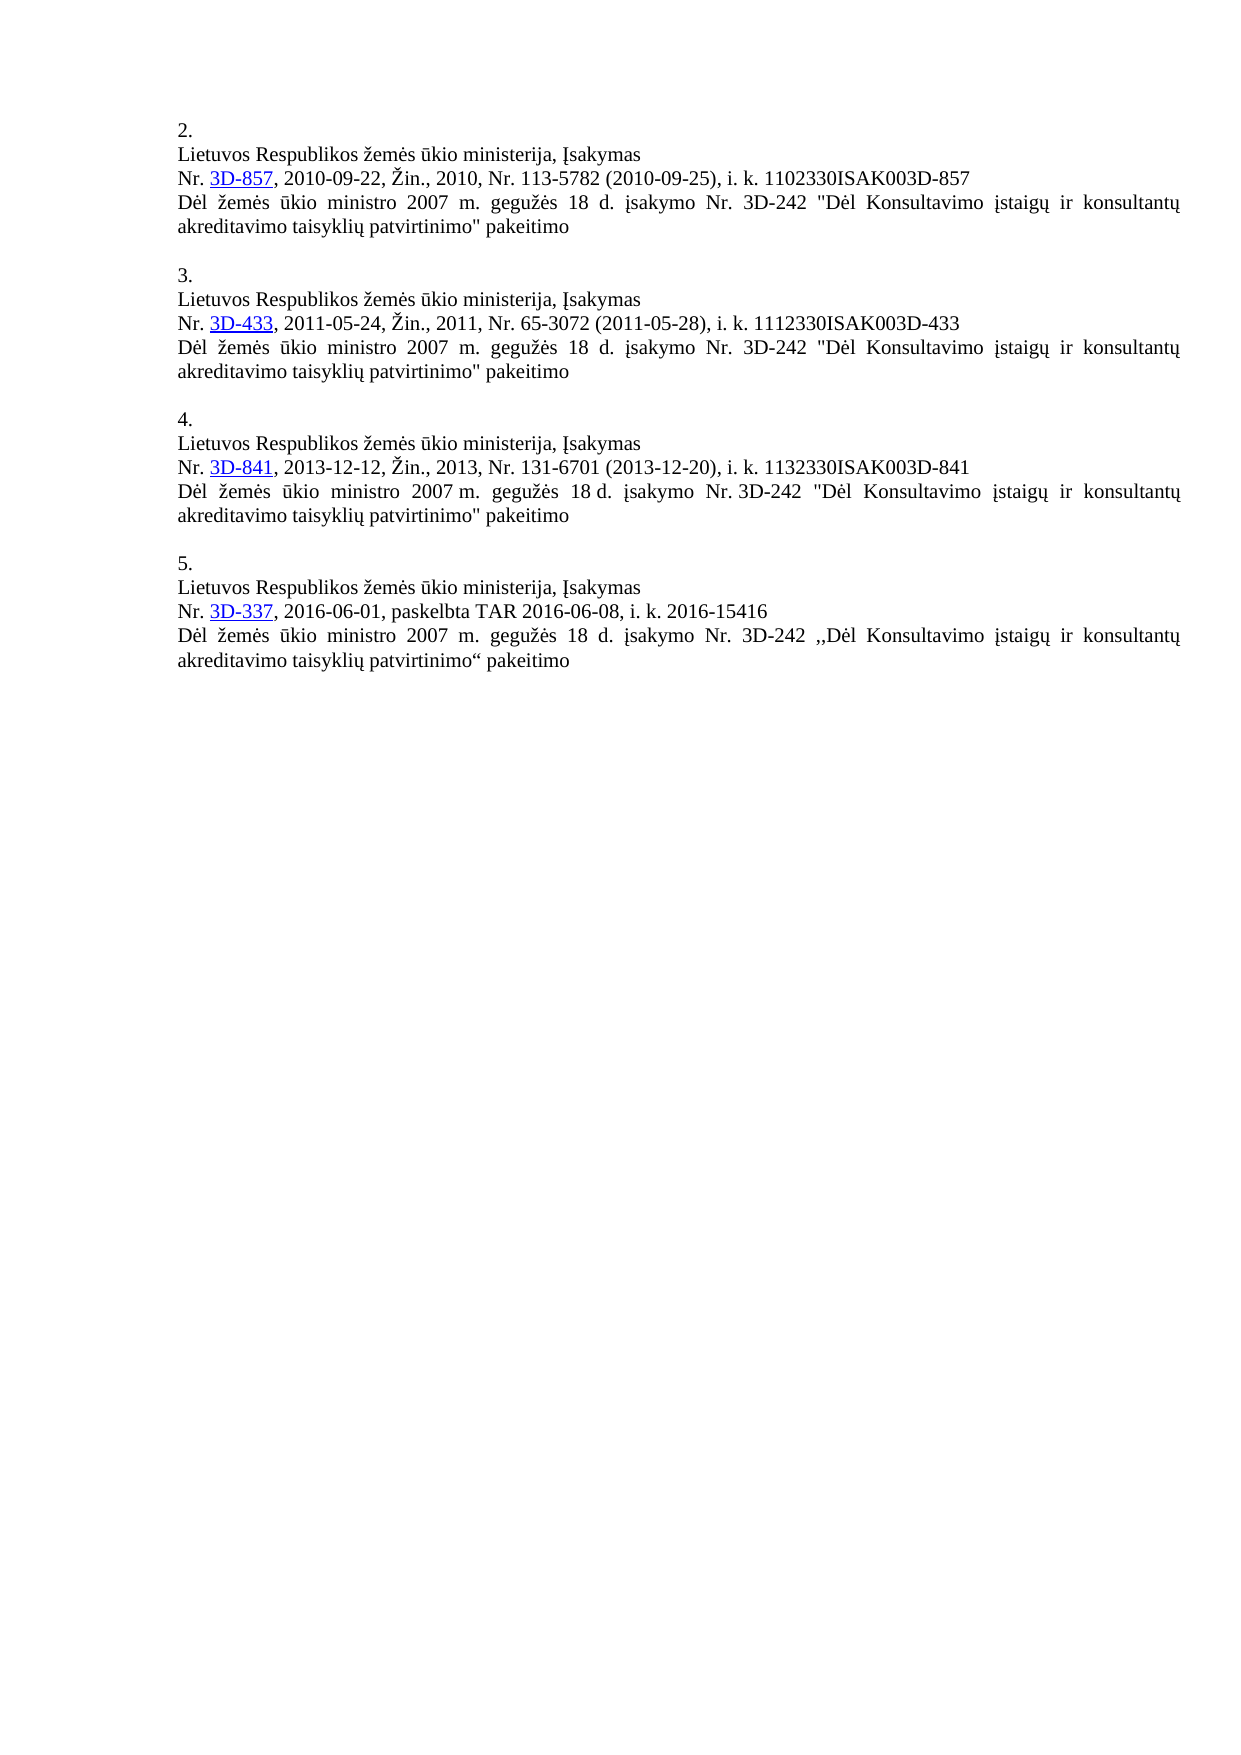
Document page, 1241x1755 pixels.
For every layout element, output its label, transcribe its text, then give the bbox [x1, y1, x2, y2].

text Nr. 3D-337, 2016-06-01, paskelbta TAR 2016-06-08, i. k. 2016-15416 [177, 599, 1181, 623]
text 2. [177, 118, 1181, 142]
text Dėl žemės ūkio ministro 2007 m. gegužės 18 d. įsakymo Nr. 3D-242 "Dėl Konsultavimo įstaigų ir konsultantų akreditavimo taisyklių patvirtinimo" pakeitimo [177, 190, 1181, 238]
text 4. [177, 407, 1181, 431]
text Lietuvos Respublikos žemės ūkio ministerija, Įsakymas [177, 575, 1181, 599]
text Lietuvos Respublikos žemės ūkio ministerija, Įsakymas [177, 287, 1181, 311]
text Dėl žemės ūkio ministro 2007 m. gegužės 18 d. įsakymo Nr. 3D-242 "Dėl Konsultavimo įstaigų ir konsultantų akreditavimo taisyklių patvirtinimo" pakeitimo [177, 335, 1181, 383]
text Lietuvos Respublikos žemės ūkio ministerija, Įsakymas [177, 142, 1181, 166]
text Dėl žemės ūkio ministro 2007 m. gegužės 18 d. įsakymo Nr. 3D-242 ,,Dėl Konsultavimo įstaigų ir konsultantų akreditavimo taisyklių patvirtinimo“ pakeitimo [177, 623, 1181, 672]
text 5. [177, 551, 1181, 575]
text Lietuvos Respublikos žemės ūkio ministerija, Įsakymas [177, 431, 1181, 455]
text Dėl žemės ūkio ministro 2007 m. gegužės 18 d. įsakymo Nr. 3D-242 "Dėl Konsultavimo įstaigų ir konsultantų akreditavimo taisyklių patvirtinimo" pakeitimo [177, 479, 1181, 527]
text Nr. 3D-841, 2013-12-12, Žin., 2013, Nr. 131-6701 (2013-12-20), i. k. 1132330ISAK003D-841 [177, 455, 1181, 479]
text Nr. 3D-857, 2010-09-22, Žin., 2010, Nr. 113-5782 (2010-09-25), i. k. 1102330ISAK003D-857 [177, 166, 1181, 190]
text 3. [177, 262, 1181, 287]
text Nr. 3D-433, 2011-05-24, Žin., 2011, Nr. 65-3072 (2011-05-28), i. k. 1112330ISAK003D-433 [177, 311, 1181, 335]
